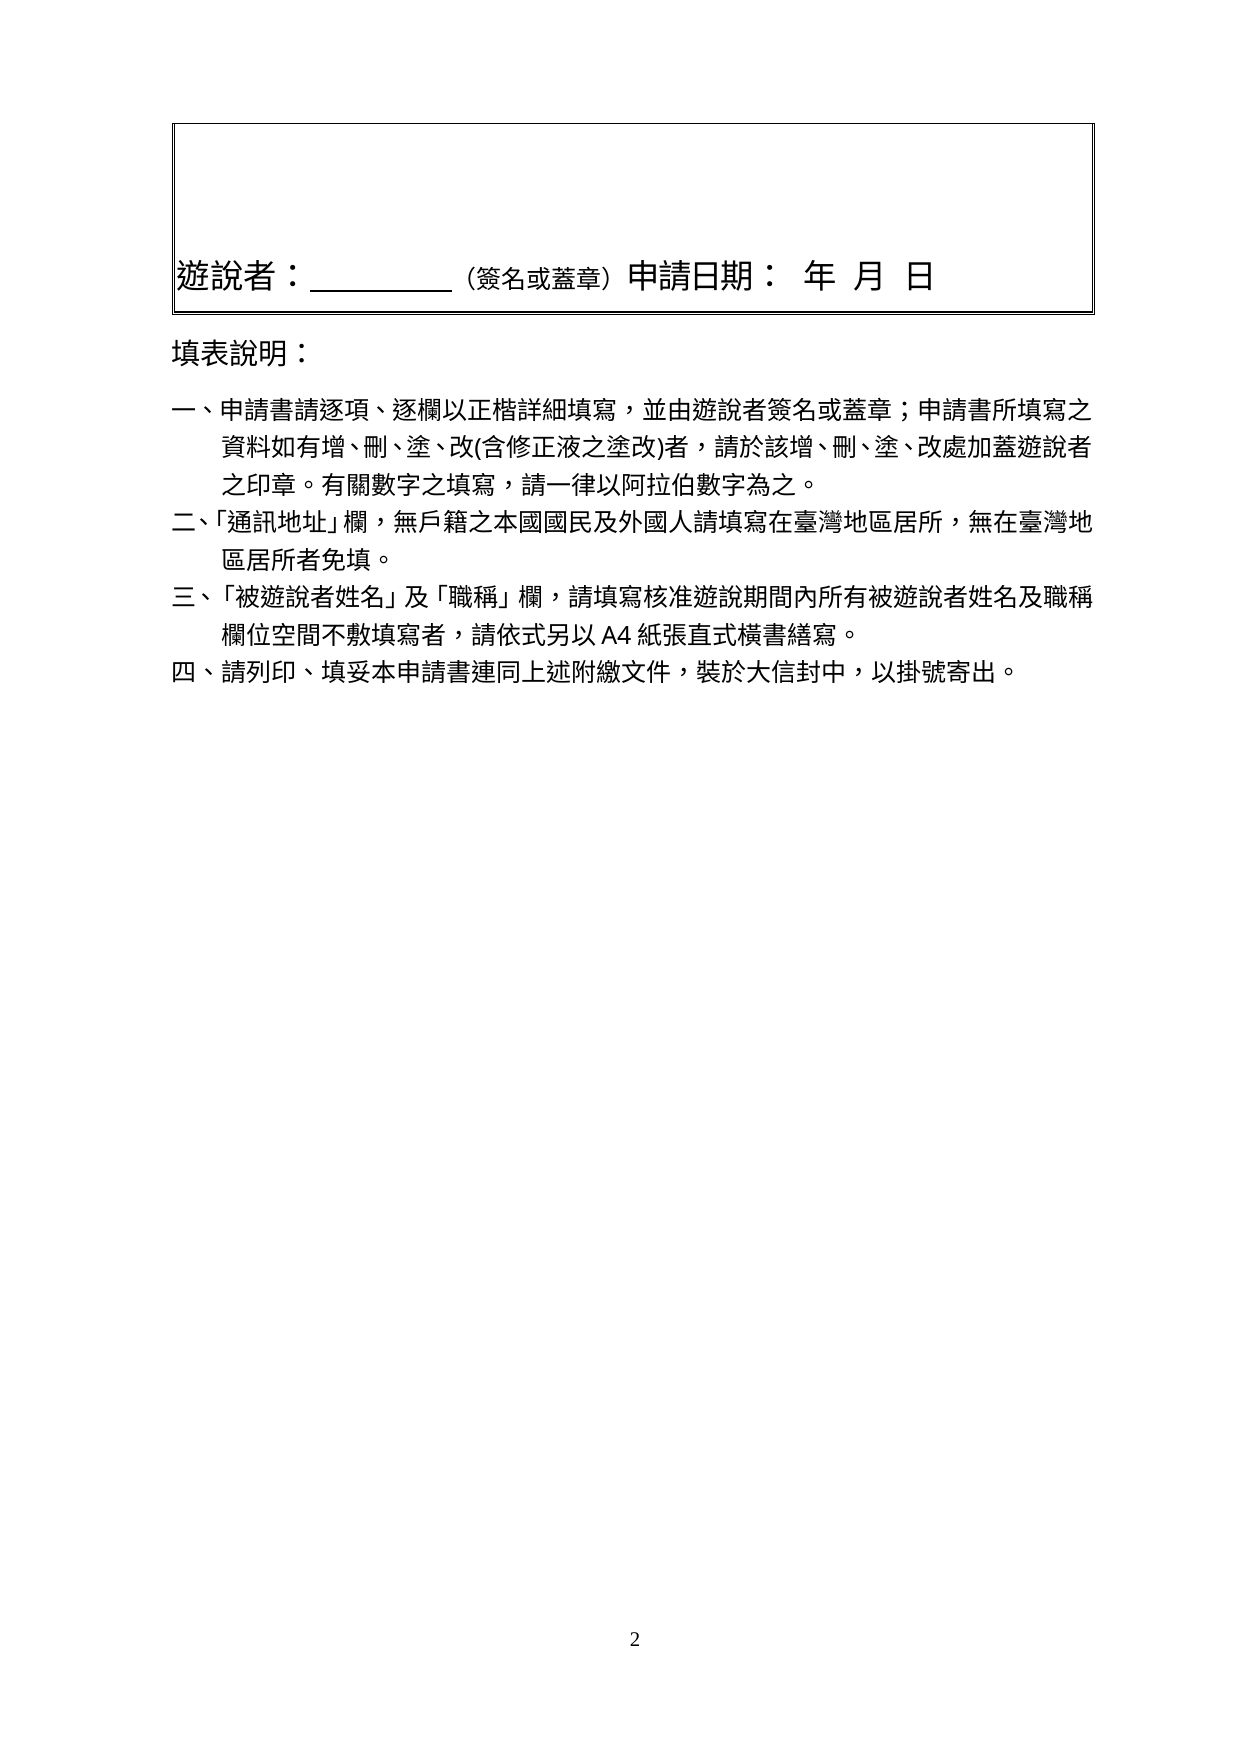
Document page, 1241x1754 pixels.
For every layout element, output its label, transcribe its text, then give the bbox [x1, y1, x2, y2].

text 四、請列印、填妥本申請書連同上述附繳文件，裝於大信封中，以掛號寄出。 [171, 652, 1092, 689]
text 填表說明： [171, 314, 1092, 389]
table_cell 遊說者： （簽名或蓋章）申請日期： 年 月 日 [175, 124, 1092, 311]
text 二、「通訊地址」欄，無戶籍之本國國民及外國人請填寫在臺灣地區居所，無在臺灣地區居所者免填。 [171, 502, 1092, 577]
text 三、「被遊說者姓名」及「職稱」欄，請填寫核准遊說期間內所有被遊說者姓名及職稱，欄位空間不敷填寫者，請依式另以A4 紙張直式橫書繕寫。 [171, 577, 1092, 652]
text 一、申請書請逐項、逐欄以正楷詳細填寫，並由遊說者簽名或蓋章；申請書所填寫之資料如有增、刪、塗、改(含修正液之塗改)者，請於該增、刪、塗、改處加蓋遊說者之印章。有關數字之填寫，請一律以阿拉伯數字為之。 [171, 389, 1092, 502]
